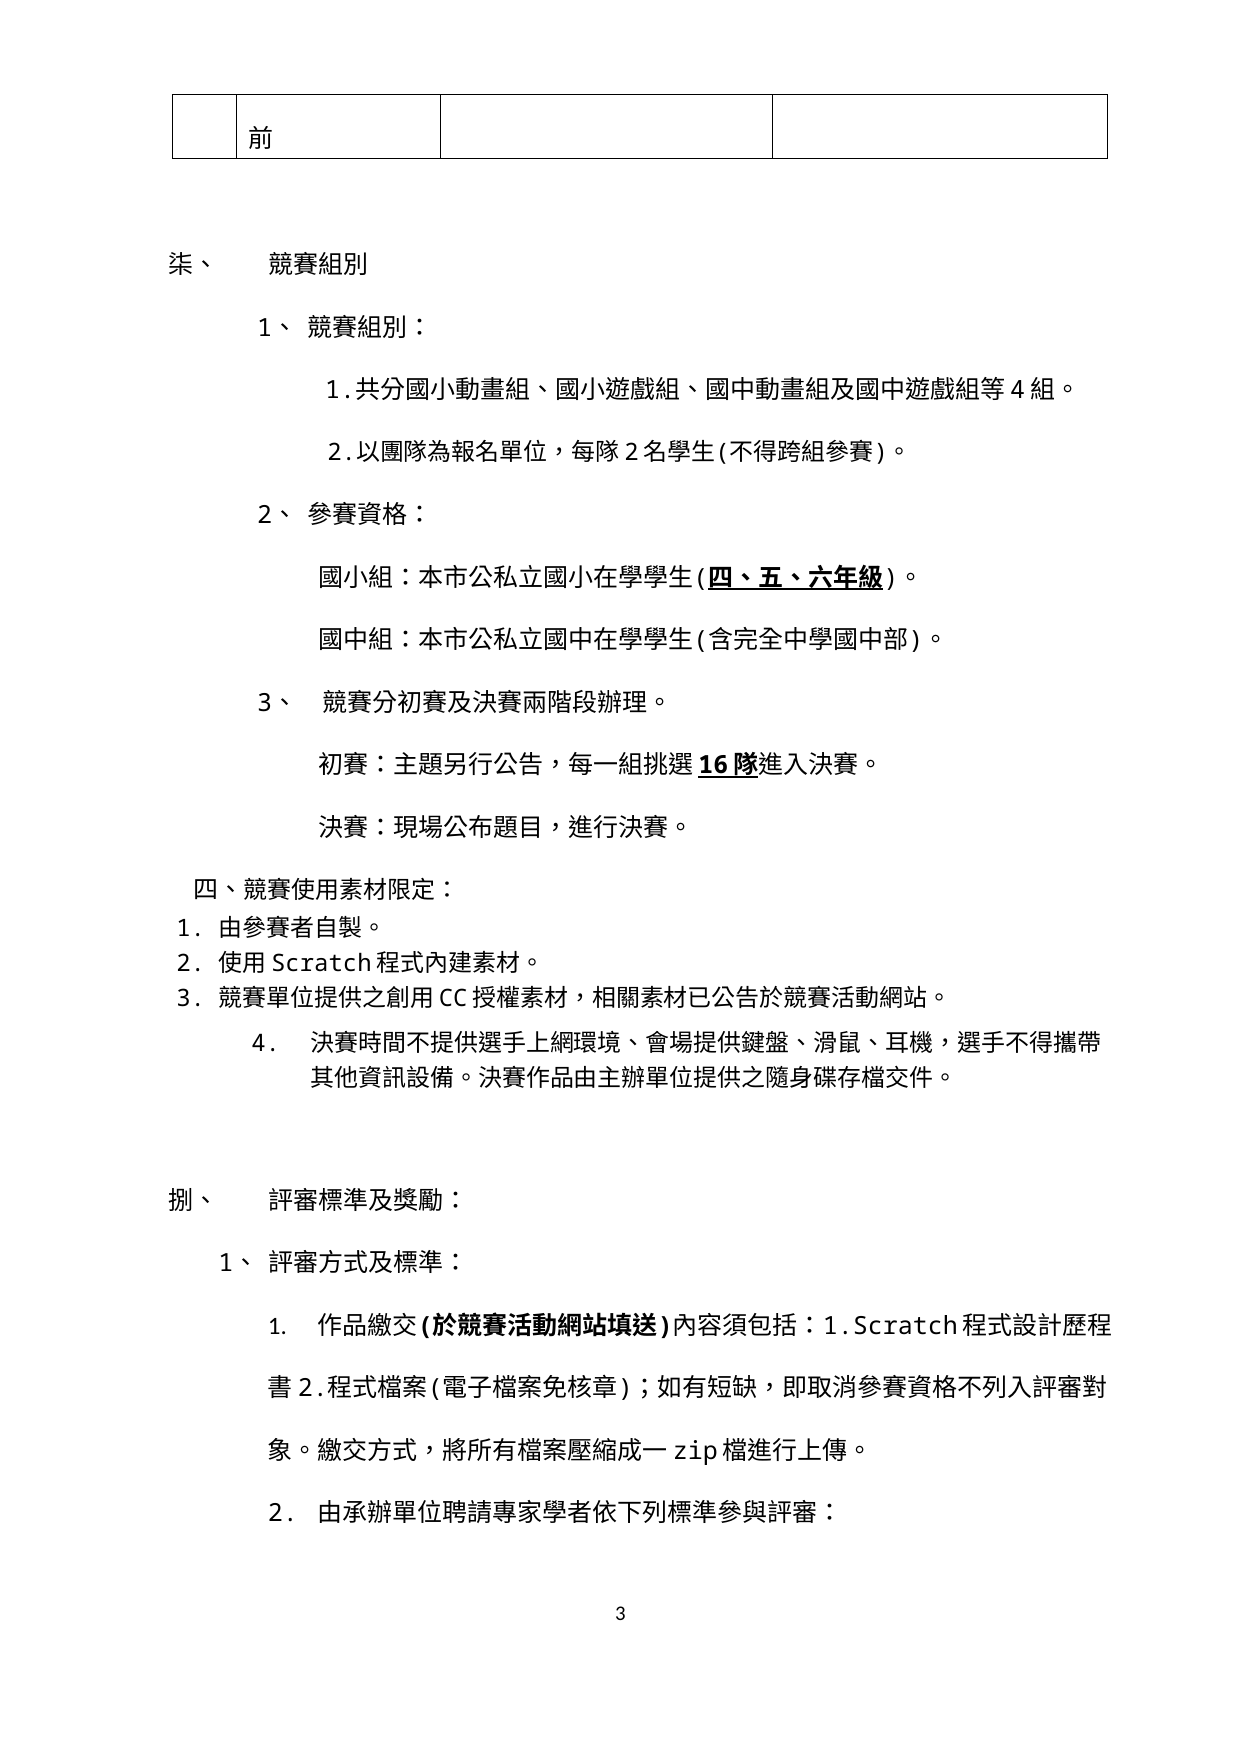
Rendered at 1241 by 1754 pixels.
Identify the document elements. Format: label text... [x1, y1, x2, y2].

list 競賽分初賽及決賽兩階段辦理。 [257, 659, 1122, 721]
list 由承辦單位聘請專家學者依下列標準參與評審： [268, 1469, 1122, 1532]
list 參賽資格： [257, 471, 1122, 534]
text 國中組：本市公私立國中在學學生(含完全中學國中部)。 [318, 596, 1122, 659]
list 評審方式及標準： [218, 1219, 1122, 1282]
table_cell [441, 95, 772, 158]
list 競賽組別 [168, 221, 1122, 284]
list 評審標準及獎勵： [168, 1157, 1122, 1219]
table_cell [173, 95, 236, 158]
text 國小組：本市公私立國小在學學生(四、五、六年級)。 [318, 534, 1122, 596]
table_cell 前 [237, 95, 440, 158]
text 初賽：主題另行公告，每一組挑選16隊進入決賽。 [318, 721, 1122, 784]
table_cell [773, 95, 1107, 158]
list 作品繳交(於競賽活動網站填送)內容須包括：1.Scratch程式設計歷程書2.程式檔案(電子檔案免核章)；如有短缺，即取消參賽資格不列入評審對象。繳交方式，將所有檔案壓縮成一zip檔進行上傳。 [268, 1282, 1122, 1469]
text 2.以團隊為報名單位，每隊2名學生(不得跨組參賽)。 [118, 409, 1122, 471]
text 四、競賽使用素材限定： [118, 846, 1122, 909]
text 決賽：現場公布題目，進行決賽。 [318, 784, 1122, 846]
list 競賽組別： [257, 284, 1122, 346]
list 使用Scratch程式內建素材。 [118, 943, 1122, 978]
list 決賽時間不提供選手上網環境、會場提供鍵盤、滑鼠、耳機，選手不得攜帶其他資訊設備。決賽作品由主辦單位提供之隨身碟存檔交件。 [251, 1023, 1122, 1093]
list 由參賽者自製。 [118, 909, 1122, 943]
text 1.共分國小動畫組、國小遊戲組、國中動畫組及國中遊戲組等4組。 [257, 346, 1122, 409]
list 競賽單位提供之創用CC授權素材，相關素材已公告於競賽活動網站。 [118, 978, 1122, 1013]
